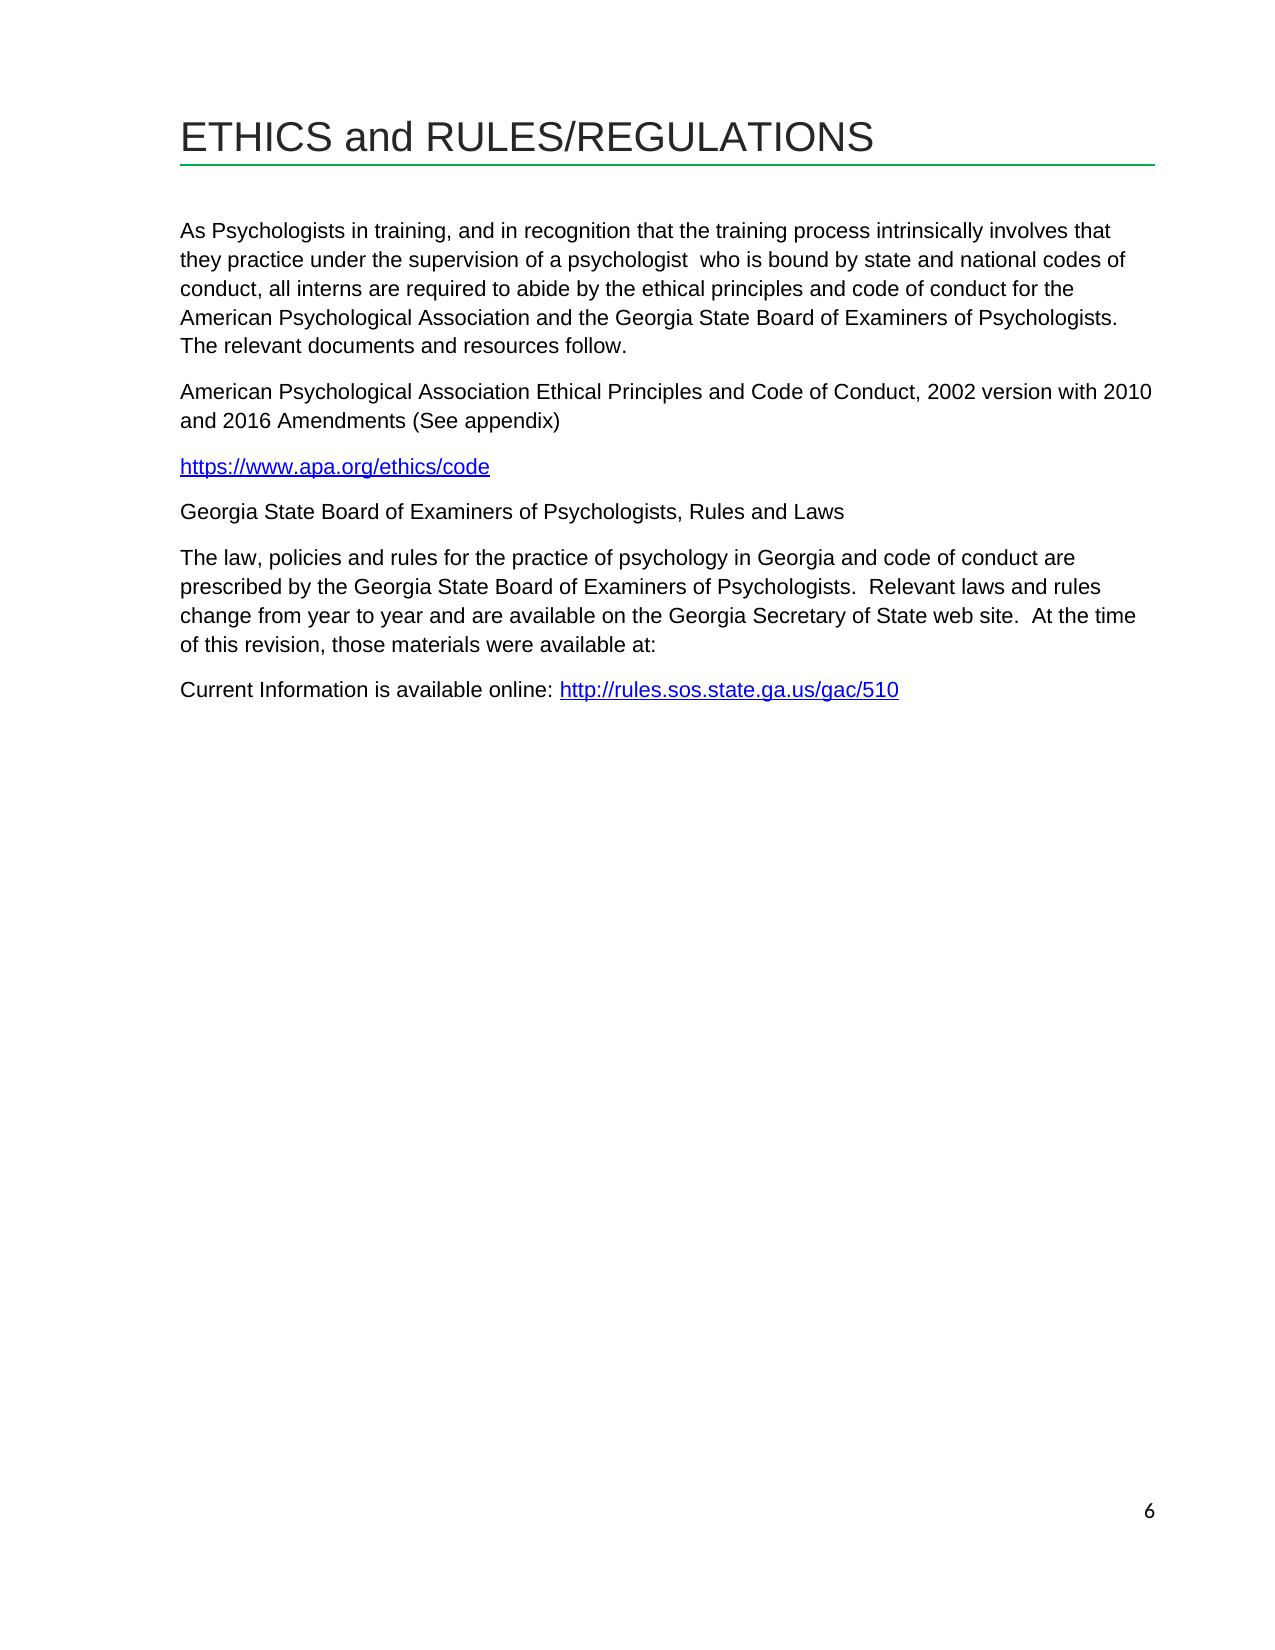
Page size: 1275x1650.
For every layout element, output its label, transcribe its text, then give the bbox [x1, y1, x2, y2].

text Current Information is available online: http://rules.sos.state.ga.us/gac/510 [180, 677, 1155, 702]
subtitle ETHICS and RULES/REGULATIONS [180, 112, 1155, 164]
text Georgia State Board of Examiners of Psychologists, Rules and Laws [180, 499, 1155, 524]
text As Psychologists in training, and in recognition that the training process intrinsically involves that they practice under the supervision of a psychologist who is bound by state and national codes of conduct, all interns are required to abide by the ethical principles and code of conduct for the American Psychological Association and the Georgia State Board of Examiners of Psychologists. The relevant documents and resources follow. [180, 217, 1155, 358]
text The law, policies and rules for the practice of psychology in Georgia and code of conduct are prescribed by the Georgia State Board of Examiners of Psychologists. Relevant laws and rules change from year to year and are available on the Georgia Secretary of State web site. At the time of this revision, those materials were available at: [180, 545, 1155, 657]
text https://www.apa.org/ethics/code [180, 453, 1155, 479]
text American Psychological Association Ethical Principles and Code of Conduct, 2002 version with 2010 and 2016 Amendments (See appendix) [180, 379, 1155, 433]
